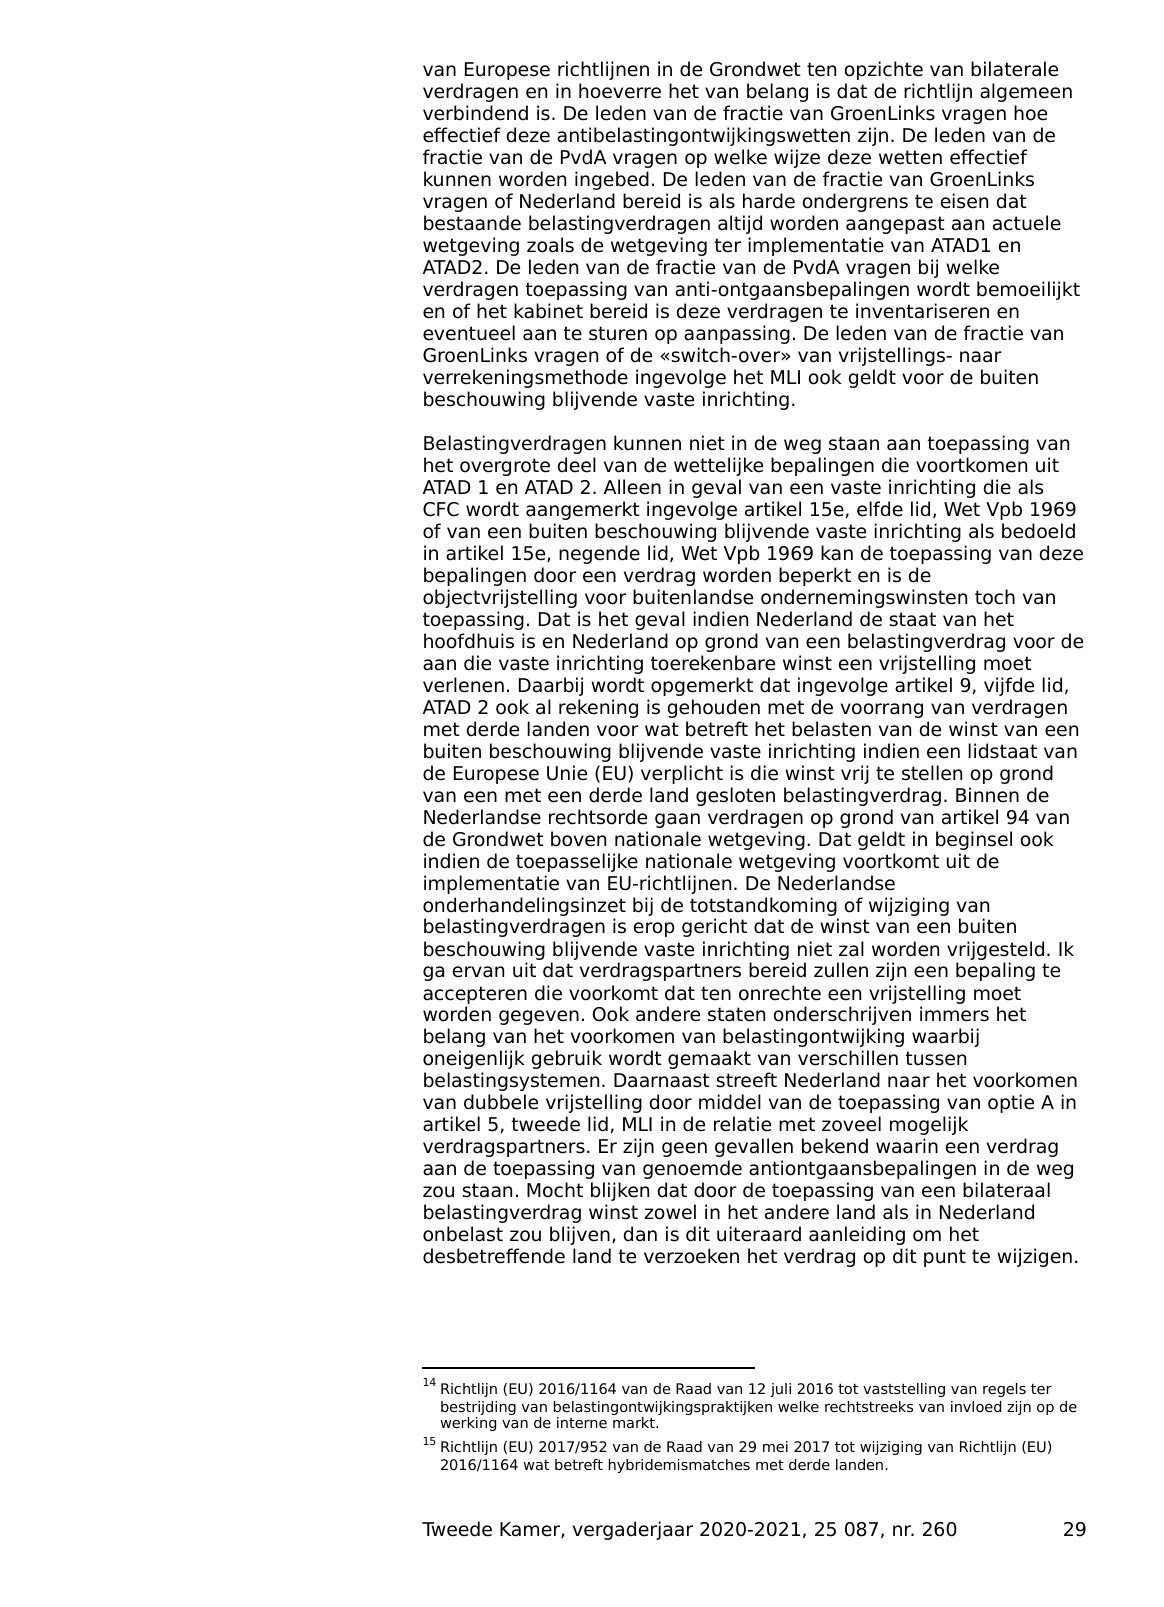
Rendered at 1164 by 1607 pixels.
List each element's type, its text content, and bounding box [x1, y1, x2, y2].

text Richtlijn (EU) 2017/952 van de Raad van 29 mei 2017 tot wijziging van Richtlijn (EU) 2016/1164 wat betreft hybridemismatches met derde landen. [422, 1435, 1087, 1474]
text Belastingverdragen kunnen niet in de weg staan aan toepassing van het overgrote deel van de wettelijke bepalingen die voortkomen uit ATAD 1 en ATAD 2. Alleen in geval van een vaste inrichting die als CFC wordt aangemerkt ingevolge artikel 15e, elfde lid, Wet Vpb 1969 of van een buiten beschouwing blijvende vaste inrichting als bedoeld in artikel 15e, negende lid, Wet Vpb 1969 kan de toepassing van deze bepalingen door een verdrag worden beperkt en is de objectvrijstelling voor buitenlandse ondernemingswinsten toch van toepassing. Dat is het geval indien Nederland de staat van het hoofdhuis is en Nederland op grond van een belastingverdrag voor de aan die vaste inrichting toerekenbare winst een vrijstelling moet verlenen. Daarbij wordt opgemerkt dat ingevolge artikel 9, vijfde lid, ATAD 2 ook al rekening is gehouden met de voorrang van verdragen met derde landen voor wat betreft het belasten van de winst van een buiten beschouwing blijvende vaste inrichting indien een lidstaat van de Europese Unie (EU) verplicht is die winst vrij te stellen op grond van een met een derde land gesloten belastingverdrag. Binnen de Nederlandse rechtsorde gaan verdragen op grond van artikel 94 van de Grondwet boven nationale wetgeving. Dat geldt in beginsel ook indien de toepasselijke nationale wetgeving voortkomt uit de implementatie van EU-richtlijnen. De Nederlandse onderhandelingsinzet bij de totstandkoming of wijziging van belastingverdragen is erop gericht dat de winst van een buiten beschouwing blijvende vaste inrichting niet zal worden vrijgesteld. Ik ga ervan uit dat verdragspartners bereid zullen zijn een bepaling te accepteren die voorkomt dat ten onrechte een vrijstelling moet worden gegeven. Ook andere staten onderschrijven immers het belang van het voorkomen van belastingontwijking waarbij oneigenlijk gebruik wordt gemaakt van verschillen tussen belastingsystemen. Daarnaast streeft Nederland naar het voorkomen van dubbele vrijstelling door middel van de toepassing van optie A in artikel 5, tweede lid, MLI in de relatie met zoveel mogelijk verdragspartners. Er zijn geen gevallen bekend waarin een verdrag aan de toepassing van genoemde antiontgaansbepalingen in de weg zou staan. Mocht blijken dat door de toepassing van een bilateraal belastingverdrag winst zowel in het andere land als in Nederland onbelast zou blijven, dan is dit uiteraard aanleiding om het desbetreffende land te verzoeken het verdrag op dit punt te wijzigen. [422, 433, 1087, 1268]
text van Europese richtlijnen in de Grondwet ten opzichte van bilaterale verdragen en in hoeverre het van belang is dat de richtlijn algemeen verbindend is. De leden van de fractie van GroenLinks vragen hoe effectief deze antibelastingontwijkingswetten zijn. De leden van de fractie van de PvdA vragen op welke wijze deze wetten effectief kunnen worden ingebed. De leden van de fractie van GroenLinks vragen of Nederland bereid is als harde ondergrens te eisen dat bestaande belastingverdragen altijd worden aangepast aan actuele wetgeving zoals de wetgeving ter implementatie van ATAD1 en ATAD2. De leden van de fractie van de PvdA vragen bij welke verdragen toepassing van anti-ontgaansbepalingen wordt bemoeilijkt en of het kabinet bereid is deze verdragen te inventariseren en eventueel aan te sturen op aanpassing. De leden van de fractie van GroenLinks vragen of de «switch-over» van vrijstellings- naar verrekeningsmethode ingevolge het MLI ook geldt voor de buiten beschouwing blijvende vaste inrichting. [422, 59, 1087, 411]
text Richtlijn (EU) 2016/1164 van de Raad van 12 juli 2016 tot vaststelling van regels ter bestrijding van belastingontwijkingspraktijken welke rechtstreeks van invloed zijn op de werking van de interne markt. [422, 1377, 1087, 1432]
